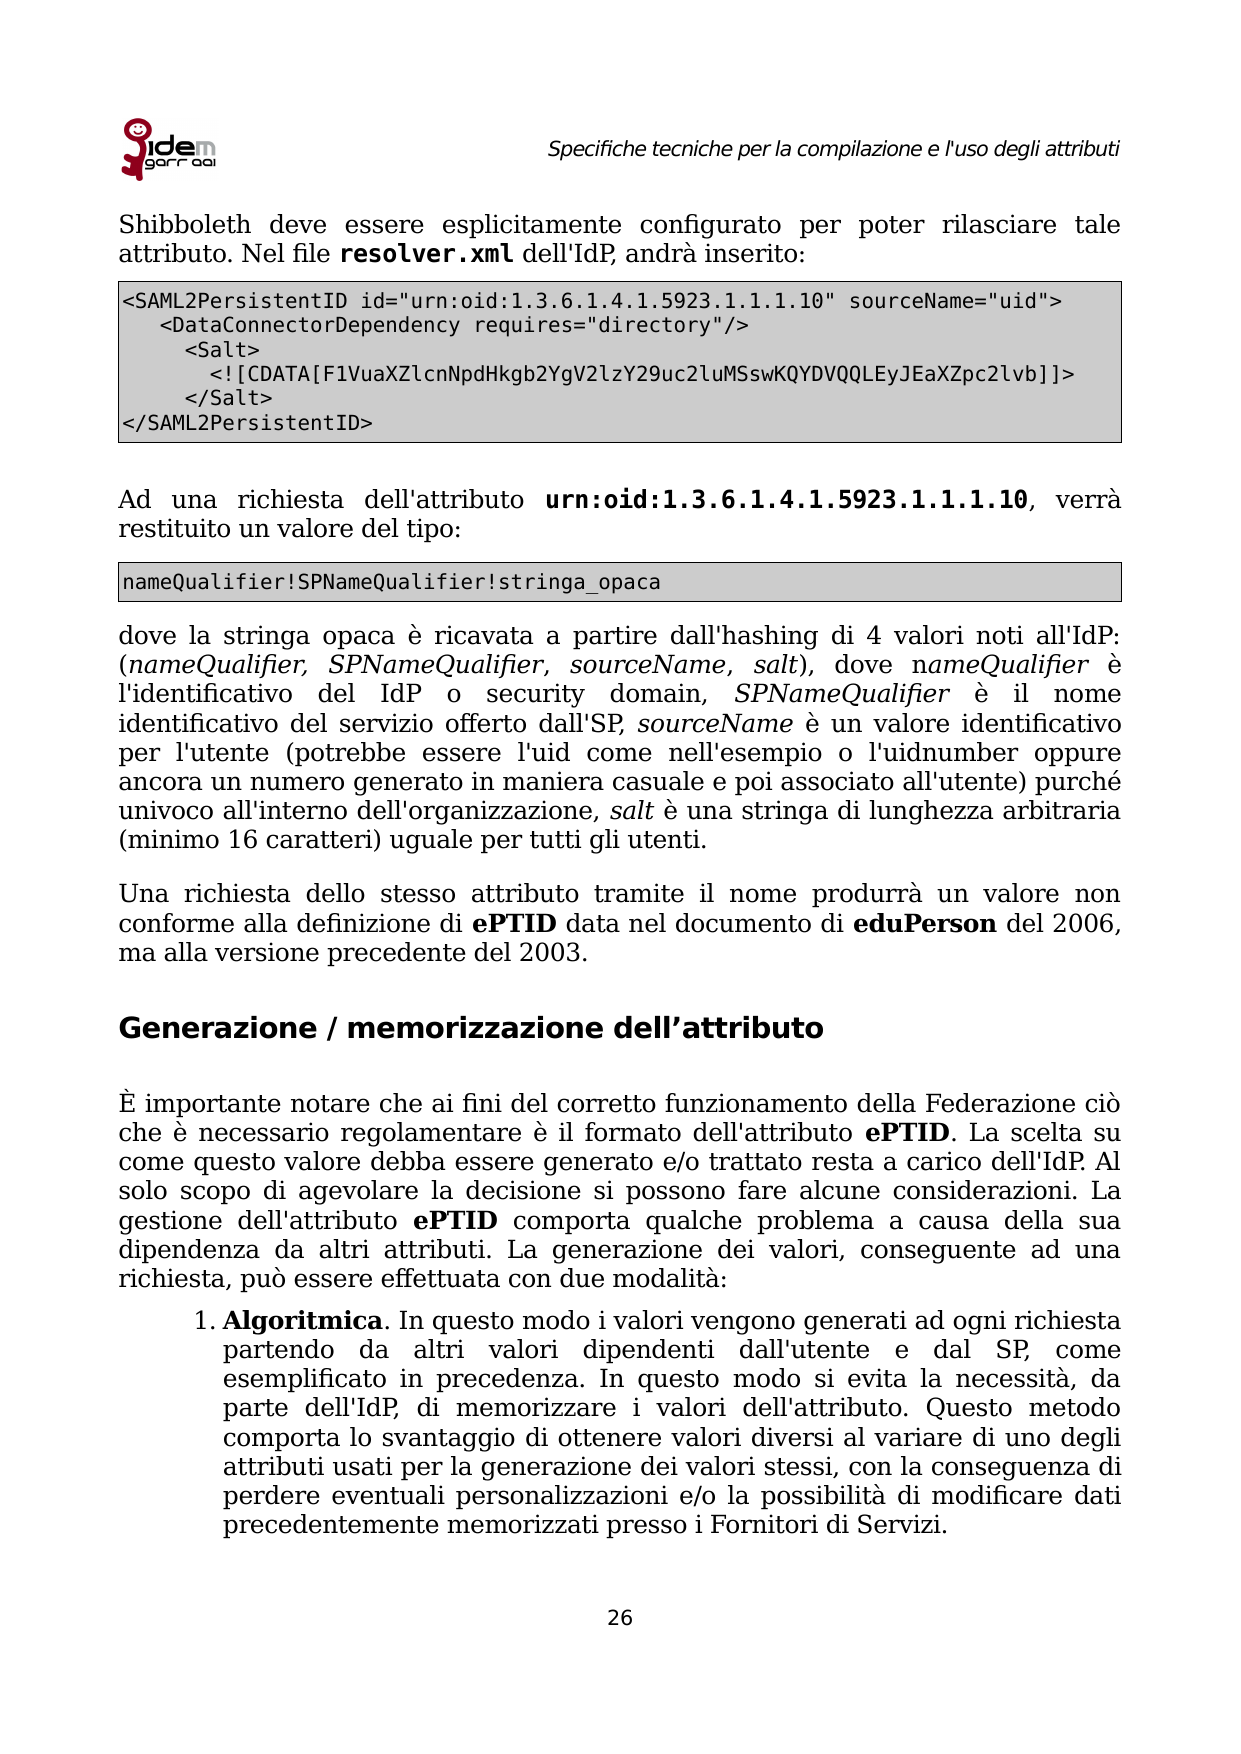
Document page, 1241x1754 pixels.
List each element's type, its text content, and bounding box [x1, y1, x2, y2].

text nameQualifier!SPNameQualifier!stringa_opaca [119, 563, 1121, 601]
list Algoritmica. In questo modo i valori vengono generati ad ogni richiesta partendo da altri valori dipendenti dall'utente e dal SP, come esemplificato in precedenza. In questo modo si evita la necessità, da parte dell'IdP, di memorizzare i valori dell'attributo. Questo metodo comporta lo svantaggio di ottenere valori diversi al variare di uno degli attributi usati per la generazione dei valori stessi, con la conseguenza di perdere eventuali personalizzazioni e/o la possibilità di modificare dati precedentemente memorizzati presso i Fornitori di Servizi. [193, 1306, 1122, 1539]
text È importante notare che ai fini del corretto funzionamento della Federazione ciò che è necessario regolamentare è il formato dell'attributo ePTID. La scelta su come questo valore debba essere generato e/o trattato resta a carico dell'IdP. Al solo scopo di agevolare la decisione si possono fare alcune considerazioni. La gestione dell'attributo ePTID comporta qualche problema a causa della sua dipendenza da altri attributi. La generazione dei valori, conseguente ad una richiesta, può essere effettuata con due modalità: [118, 1089, 1122, 1293]
picture [121, 118, 219, 181]
text Shibboleth deve essere esplicitamente configurato per poter rilasciare tale attributo. Nel file resolver.xml dell'IdP, andrà inserito: [118, 210, 1122, 268]
text <SAML2PersistentID id="urn:oid:1.3.6.1.4.1.5923.1.1.1.10" sourceName="uid"> <DataConnectorDependency requires="directory"/> <Salt> <![CDATA[F1VuaXZlcnNpdHkgb2YgV2lzY29uc2luMSswKQYDVQQLEyJEaXZpc2lvb]]> </Salt> </SAML2PersistentID> [119, 282, 1121, 442]
text dove la stringa opaca è ricavata a partire dall'hashing di 4 valori noti all'IdP: (nameQualifier, SPNameQualifier, sourceName, salt), dove nameQualifier è l'identificativo del IdP o security domain, SPNameQualifier è il nome identificativo del servizio offerto dall'SP, sourceName è un valore identificativo per l'utente (potrebbe essere l'uid come nell'esempio o l'uidnumber oppure ancora un numero generato in maniera casuale e poi associato all'utente) purché univoco all'interno dell'organizzazione, salt è una stringa di lunghezza arbitraria (minimo 16 caratteri) uguale per tutti gli utenti. [118, 621, 1122, 854]
text Ad una richiesta dell'attributo urn:oid:1.3.6.1.4.1.5923.1.1.1.10, verrà restituito un valore del tipo: [118, 485, 1122, 543]
text Una richiesta dello stesso attributo tramite il nome produrrà un valore non conforme alla definizione di ePTID data nel documento di eduPerson del 2006, ma alla versione precedente del 2003. [118, 879, 1122, 967]
subtitle Generazione / memorizzazione dell’attributo [118, 1011, 1122, 1045]
